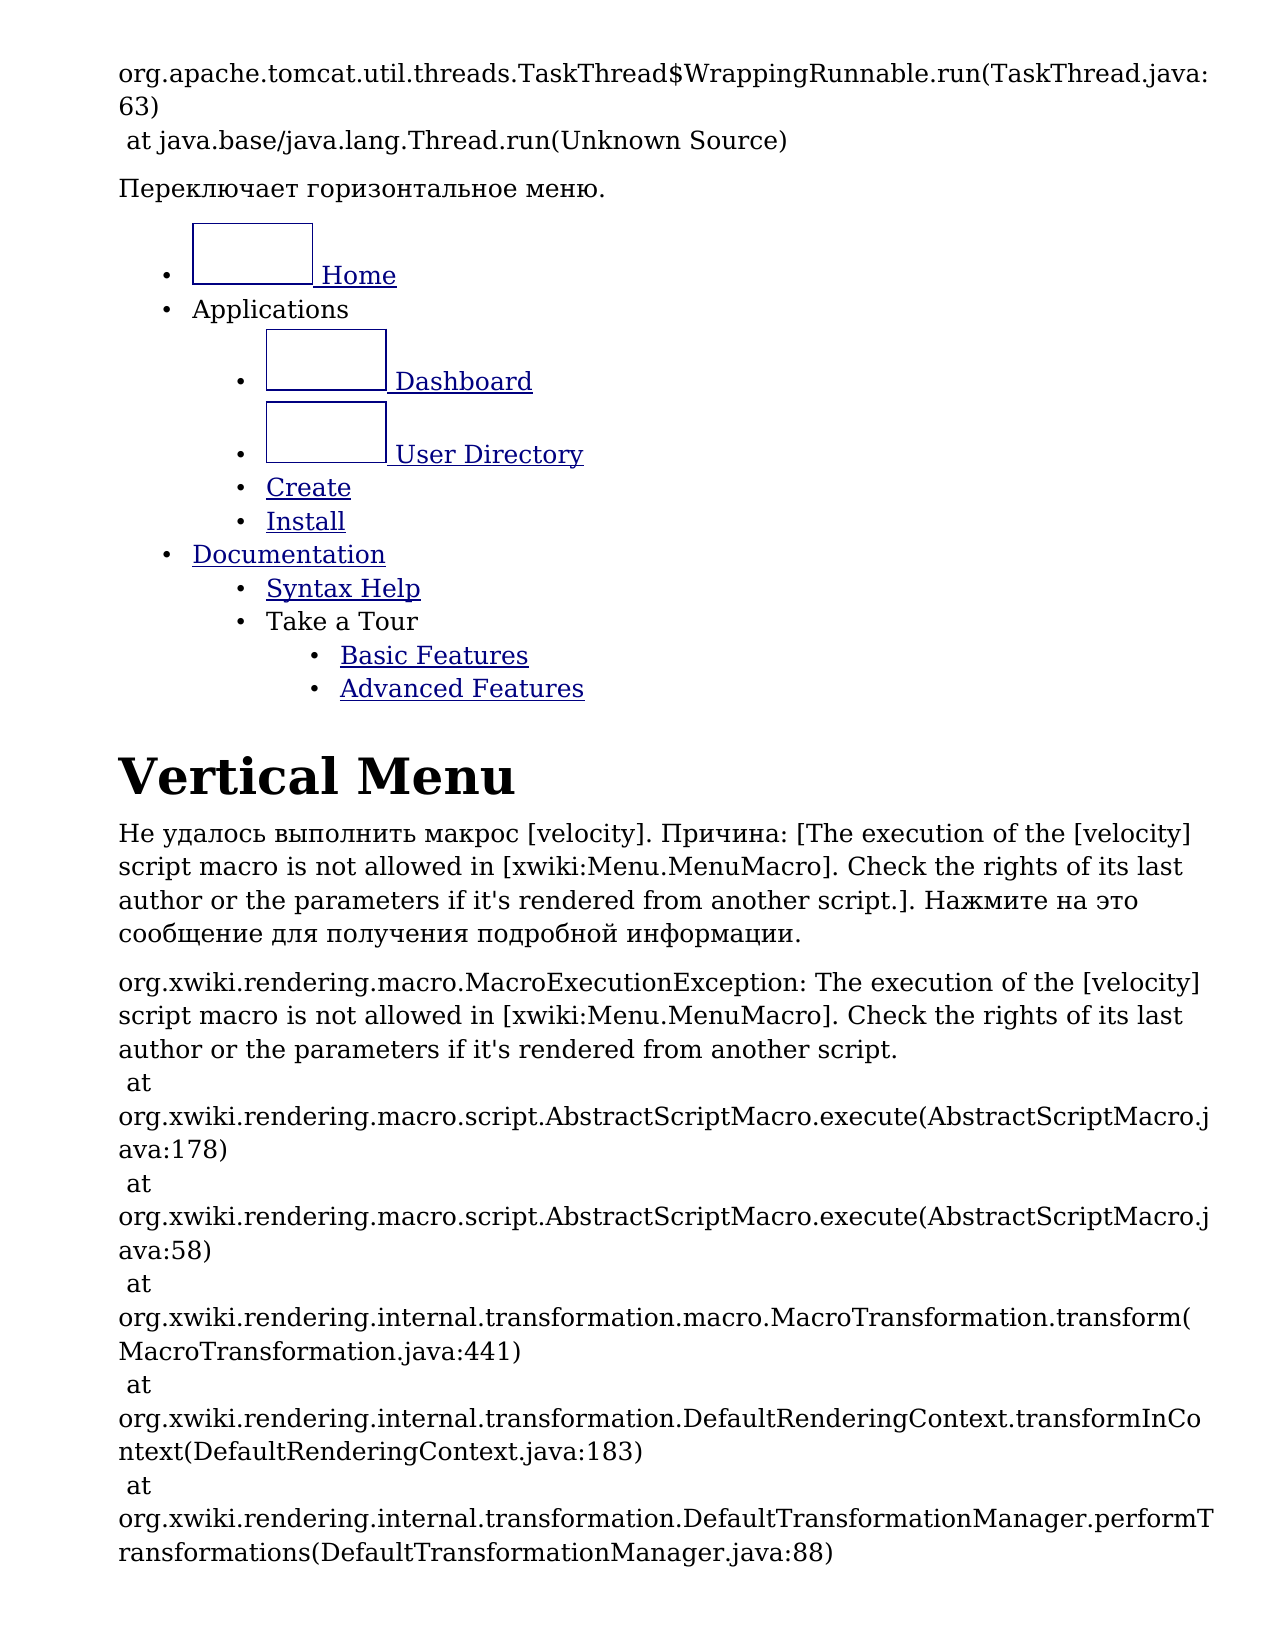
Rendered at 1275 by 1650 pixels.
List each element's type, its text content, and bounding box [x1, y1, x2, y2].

text org.apache.tomcat.util.threads.TaskThread$WrappingRunnable.run(TaskThread.java:63) at java.base/java.lang.Thread.run(Unknown Source) [118, 59, 1216, 155]
subtitle Vertical Menu [118, 748, 1216, 807]
text org.xwiki.rendering.macro.MacroExecutionException: The execution of the [velocity] script macro is not allowed in [xwiki:Menu.MenuMacro]. Check the rights of its last author or the parameters if it's rendered from another script. at org.xwiki.rendering.macro.script.AbstractScriptMacro.execute(AbstractScriptMacro.java:178) at org.xwiki.rendering.macro.script.AbstractScriptMacro.execute(AbstractScriptMacro.java:58) at org.xwiki.rendering.internal.transformation.macro.MacroTransformation.transform(MacroTransformation.java:441) at org.xwiki.rendering.internal.transformation.DefaultRenderingContext.transformInContext(DefaultRenderingContext.java:183) at org.xwiki.rendering.internal.transformation.DefaultTransformationManager.performTransformations(DefaultTransformationManager.java:88) [118, 968, 1216, 1567]
list Dashboard [236, 328, 1216, 397]
list Take a Tour [236, 608, 1216, 637]
text Не удалось выполнить макрос [velocity]. Причина: [The execution of the [velocity] script macro is not allowed in [xwiki:Menu.MenuMacro]. Check the rights of its last author or the parameters if it's rendered from another script.]. Нажмите на это сообщение для получения подробной информации. [118, 819, 1216, 949]
list Home [162, 222, 1216, 291]
list Syntax Help [236, 574, 1216, 603]
text Переключает горизонтальное меню. [118, 174, 1216, 203]
list Create [236, 473, 1216, 503]
list User Directory [236, 401, 1216, 469]
list Applications [162, 295, 1216, 324]
list Documentation [162, 541, 1216, 570]
list Install [236, 507, 1216, 536]
list Advanced Features [310, 675, 1216, 704]
list Basic Features [310, 641, 1216, 670]
